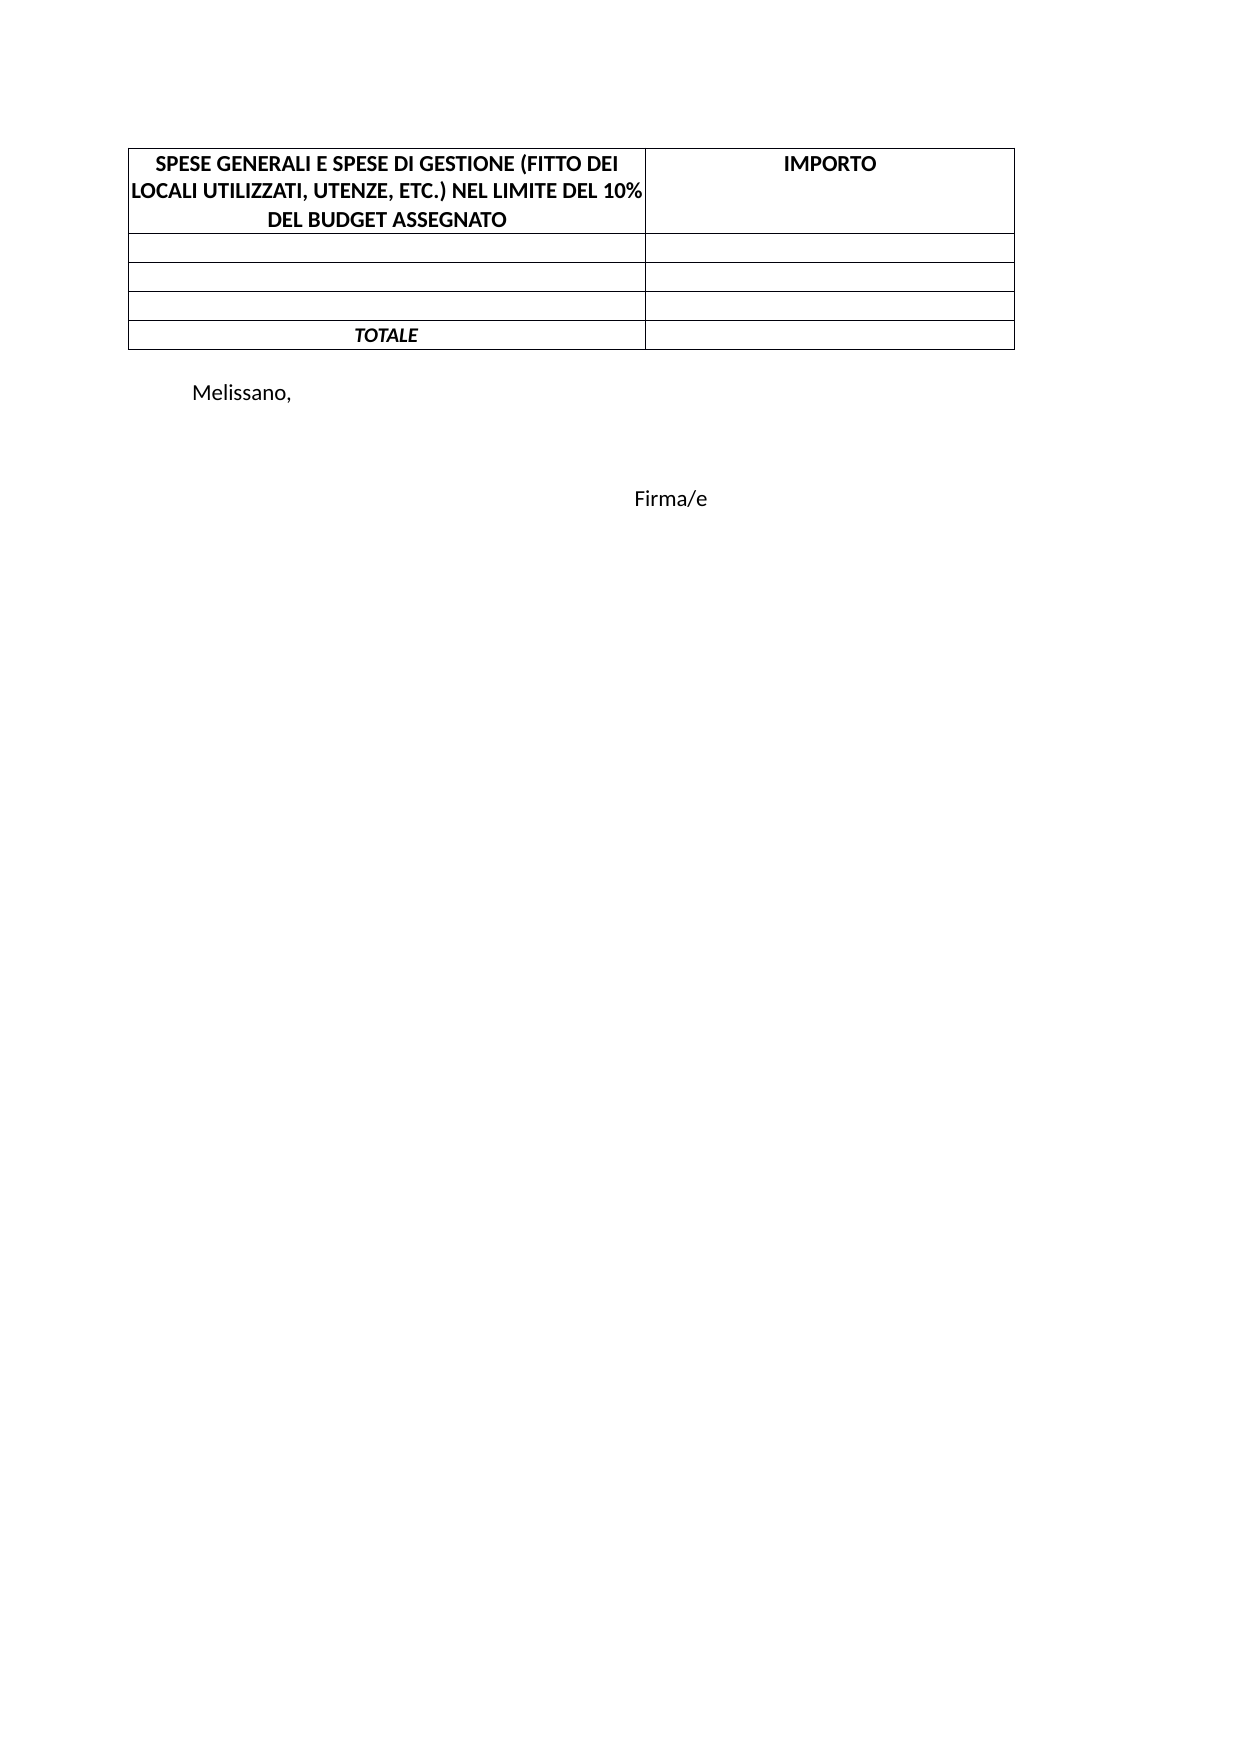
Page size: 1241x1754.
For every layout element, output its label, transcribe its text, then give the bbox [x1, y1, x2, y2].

table_cell TOTALE [129, 321, 645, 349]
table_header IMPORTO [646, 149, 1014, 233]
table_cell [129, 234, 645, 262]
table_cell [129, 292, 645, 320]
table_cell [129, 263, 645, 291]
table_header SPESE GENERALI E SPESE DI GESTIONE (FITTO DEI LOCALI UTILIZZATI, UTENZE, ETC.) NEL LIMITE DEL 10% DEL BUDGET ASSEGNATO [129, 149, 645, 233]
text Melissano, [118, 378, 1122, 406]
table_cell [646, 263, 1014, 291]
text Firma/e [118, 484, 1122, 512]
table_cell [646, 321, 1014, 349]
table_cell [646, 292, 1014, 320]
table_cell [646, 234, 1014, 262]
